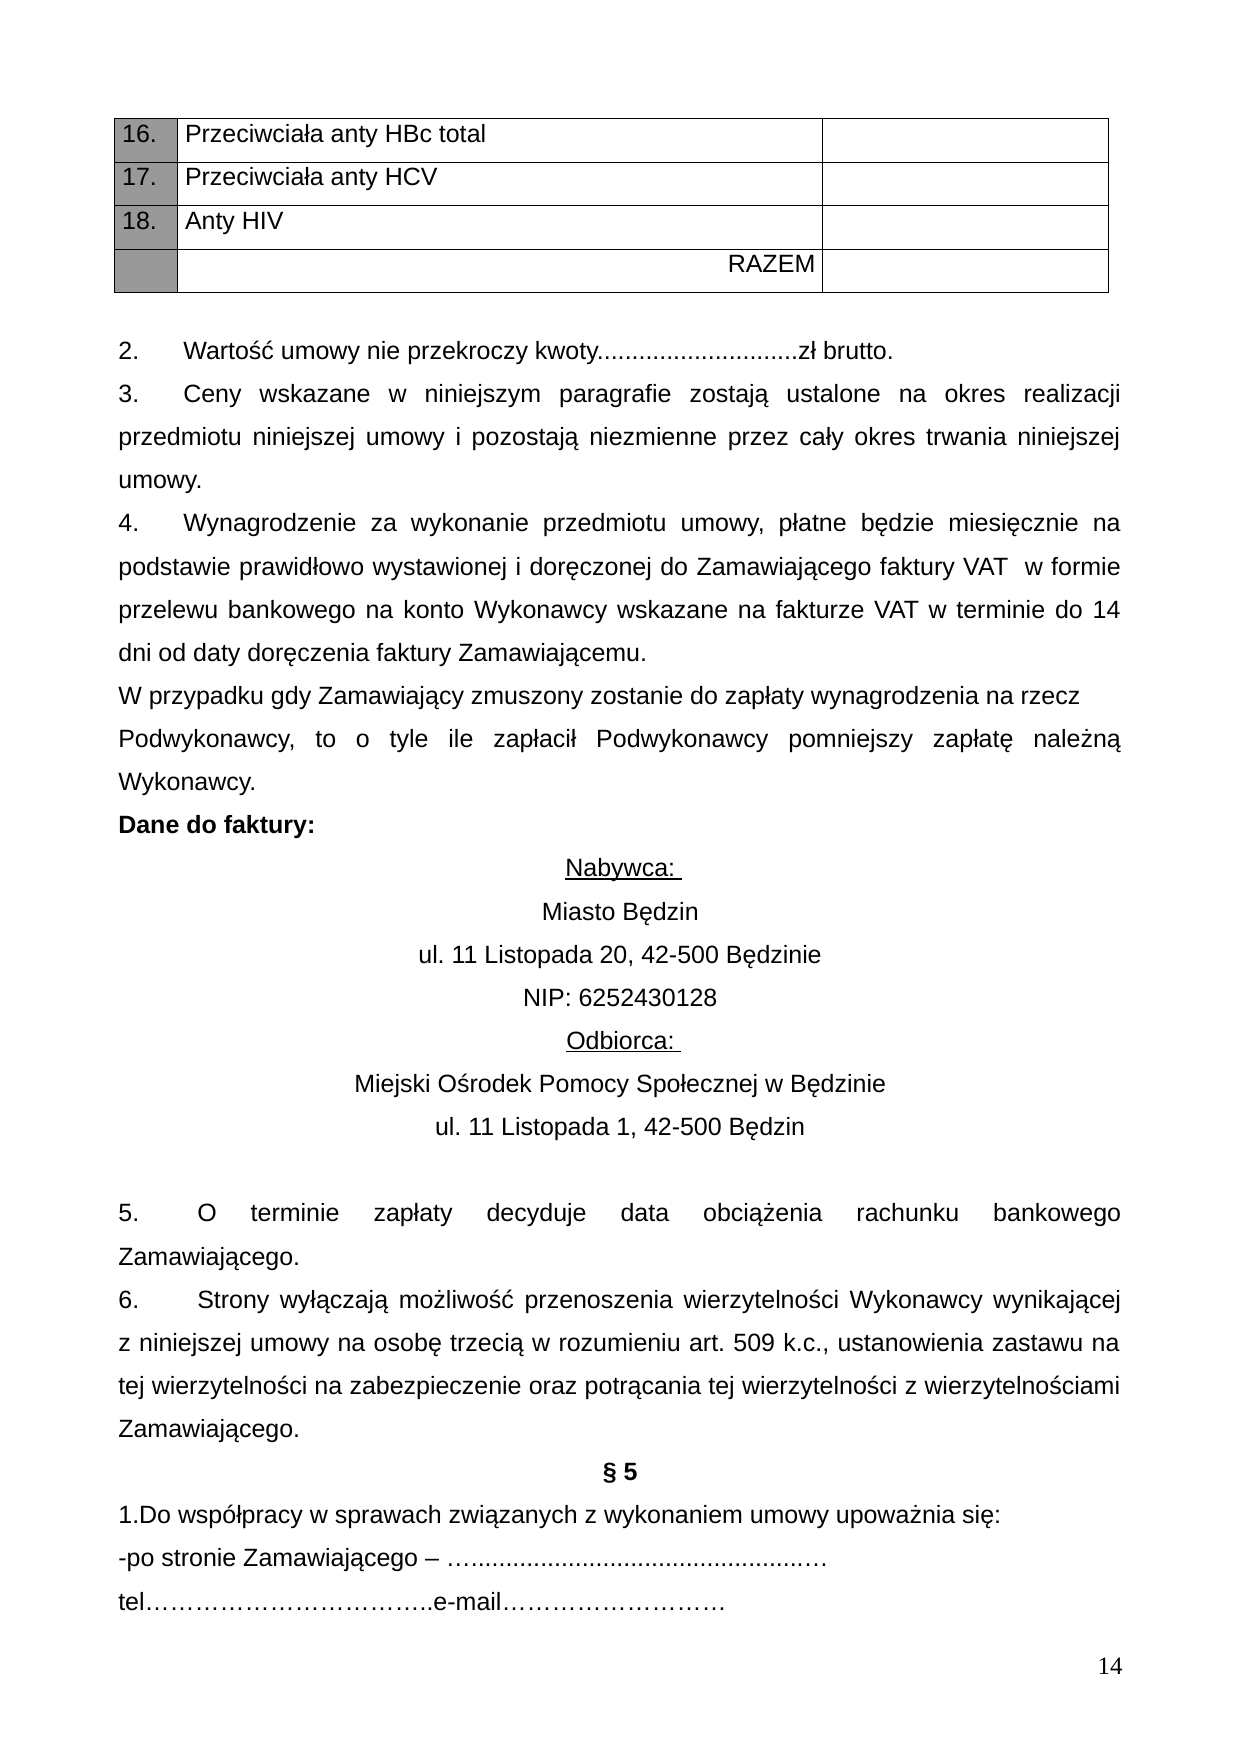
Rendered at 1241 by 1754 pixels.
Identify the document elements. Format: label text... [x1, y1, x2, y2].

text Odbiorca: [118, 1026, 1122, 1055]
list ul. 11 Listopada 20, 42-500 Będzinie [118, 940, 1122, 968]
table_cell [823, 206, 1108, 249]
list Dane do faktury: [118, 810, 1122, 839]
table_cell 18. [115, 206, 177, 249]
list NIP: 6252430128 [118, 983, 1122, 1012]
list Wynagrodzenie za wykonanie przedmiotu umowy, płatne będzie miesięcznie na podstawie prawidłowo wystawionej i doręczonej do Zamawiającego faktury VAT w formie przelewu bankowego na konto Wykonawcy wskazane na fakturze VAT w terminie do 14 dni od daty doręczenia faktury Zamawiającemu. [118, 508, 1122, 667]
table_cell [823, 250, 1108, 292]
text W przypadku gdy Zamawiający zmuszony zostanie do zapłaty wynagrodzenia na rzecz [118, 681, 1122, 710]
list Miasto Będzin [118, 897, 1122, 925]
text Podwykonawcy, to o tyle ile zapłacił Podwykonawcy pomniejszy zapłatę należną Wykonawcy. [118, 724, 1122, 796]
table_cell [823, 119, 1108, 162]
table_cell Przeciwciała anty HCV [178, 163, 822, 205]
list Nabywca: [118, 853, 1122, 882]
text tel……………………………..e-mail……………………… [118, 1587, 1122, 1615]
table_cell 16. [115, 119, 177, 162]
table_cell RAZEM [178, 250, 822, 292]
table_cell 17. [115, 163, 177, 205]
table_cell [115, 250, 177, 292]
text ul. 11 Listopada 1, 42-500 Będzin [118, 1112, 1122, 1141]
list O terminie zapłaty decyduje data obciążenia rachunku bankowego Zamawiającego. [118, 1198, 1122, 1270]
text 1.Do współpracy w sprawach związanych z wykonaniem umowy upoważnia się: [118, 1500, 1122, 1529]
text Miejski Ośrodek Pomocy Społecznej w Będzinie [118, 1069, 1122, 1098]
list Wartość umowy nie przekroczy kwoty.............................zł brutto. [118, 336, 1122, 365]
text -po stronie Zamawiającego – …................................................… [118, 1543, 1122, 1572]
table_cell [823, 163, 1108, 205]
table_cell Przeciwciała anty HBc total [178, 119, 822, 162]
list Ceny wskazane w niniejszym paragrafie zostają ustalone na okres realizacji przedmiotu niniejszej umowy i pozostają niezmienne przez cały okres trwania niniejszej umowy. [118, 379, 1122, 494]
list Strony wyłączają możliwość przenoszenia wierzytelności Wykonawcy wynikającej z niniejszej umowy na osobę trzecią w rozumieniu art. 509 k.c., ustanowienia zastawu na tej wierzytelności na zabezpieczenie oraz potrącania tej wierzytelności z wierzytelnościami Zamawiającego. [118, 1285, 1122, 1443]
text § 5 [118, 1457, 1122, 1486]
table_cell Anty HIV [178, 206, 822, 249]
